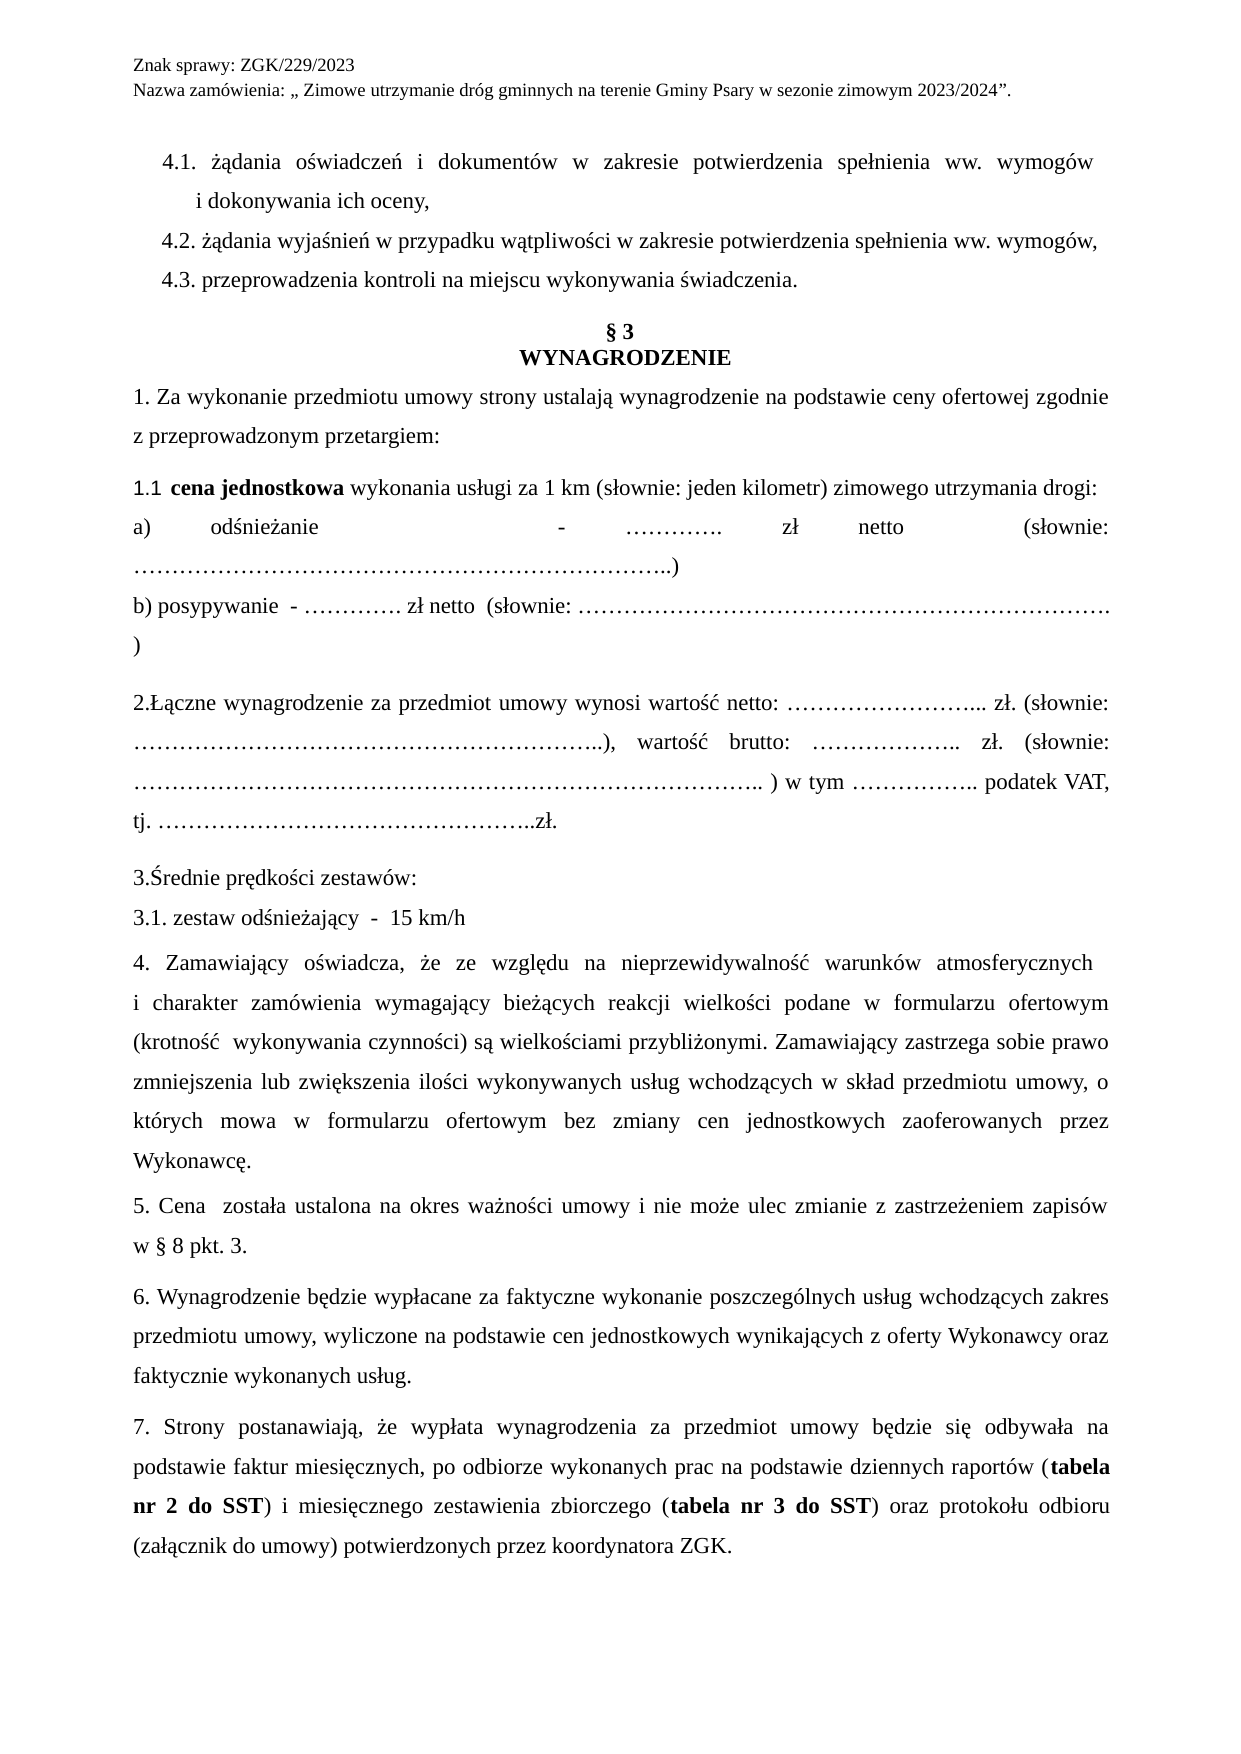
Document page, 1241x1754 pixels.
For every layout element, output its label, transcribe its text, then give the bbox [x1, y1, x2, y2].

text 3.1. zestaw odśnieżający - 15 km/h [133, 904, 1110, 930]
text 6. Wynagrodzenie będzie wypłacane za faktyczne wykonanie poszczególnych usług wchodzących zakres przedmiotu umowy, wyliczone na podstawie cen jednostkowych wynikających z oferty Wykonawcy oraz faktycznie wykonanych usług. [133, 1283, 1110, 1388]
text 5. Cena została ustalona na okres ważności umowy i nie może ulec zmianie z zastrzeżeniem zapisów w § 8 pkt. 3. [133, 1192, 1110, 1258]
text WYNAGRODZENIE [428, 344, 1110, 371]
list cena jednostkowa wykonania usługi za 1 km (słownie: jeden kilometr) zimowego utrzymania drogi: [133, 473, 1110, 500]
text 4.1. żądania oświadczeń i dokumentów w zakresie potwierdzenia spełnienia ww. wymogów i dokonywania ich oceny, [133, 148, 1110, 213]
text 3.Średnie prędkości zestawów: [133, 864, 1110, 891]
text 4. Zamawiający oświadcza, że ze względu na nieprzewidywalność warunków atmosferycznych i charakter zamówienia wymagający bieżących reakcji wielkości podane w formularzu ofertowym (krotność wykonywania czynności) są wielkościami przybliżonymi. Zamawiający zastrzega sobie prawo zmniejszenia lub zwiększenia ilości wykonywanych usług wchodzących w skład przedmiotu umowy, o których mowa w formularzu ofertowym bez zmiany cen jednostkowych zaoferowanych przez Wykonawcę. [133, 949, 1110, 1173]
text 2.Łączne wynagrodzenie za przedmiot umowy wynosi wartość netto: ……………………... zł. (słownie: ……………………………………………………..), wartość brutto: ……………….. zł. (słownie: ……………………………………………………………………….. ) w tym …………….. podatek VAT, tj. …………………………………………..zł. [133, 689, 1110, 833]
text § 3 [575, 318, 1110, 344]
text a) odśnieżanie - …………. zł netto (słownie: ……………………………………………………………..) [133, 513, 1110, 579]
text 4.2. żądania wyjaśnień w przypadku wątpliwości w zakresie potwierdzenia spełnienia ww. wymogów, [133, 227, 1110, 253]
text b) posypywanie - …………. zł netto (słownie: ……………………………………………………………. ) [133, 592, 1110, 658]
text 1. Za wykonanie przedmiotu umowy strony ustalają wynagrodzenie na podstawie ceny ofertowej zgodnie z przeprowadzonym przetargiem: [133, 383, 1110, 448]
text 7. Strony postanawiają, że wypłata wynagrodzenia za przedmiot umowy będzie się odbywała na podstawie faktur miesięcznych, po odbiorze wykonanych prac na podstawie dziennych raportów (tabela nr 2 do SST) i miesięcznego zestawienia zbiorczego (tabela nr 3 do SST) oraz protokołu odbioru (załącznik do umowy) potwierdzonych przez koordynatora ZGK. [133, 1413, 1110, 1558]
text 4.3. przeprowadzenia kontroli na miejscu wykonywania świadczenia. [133, 266, 1075, 292]
